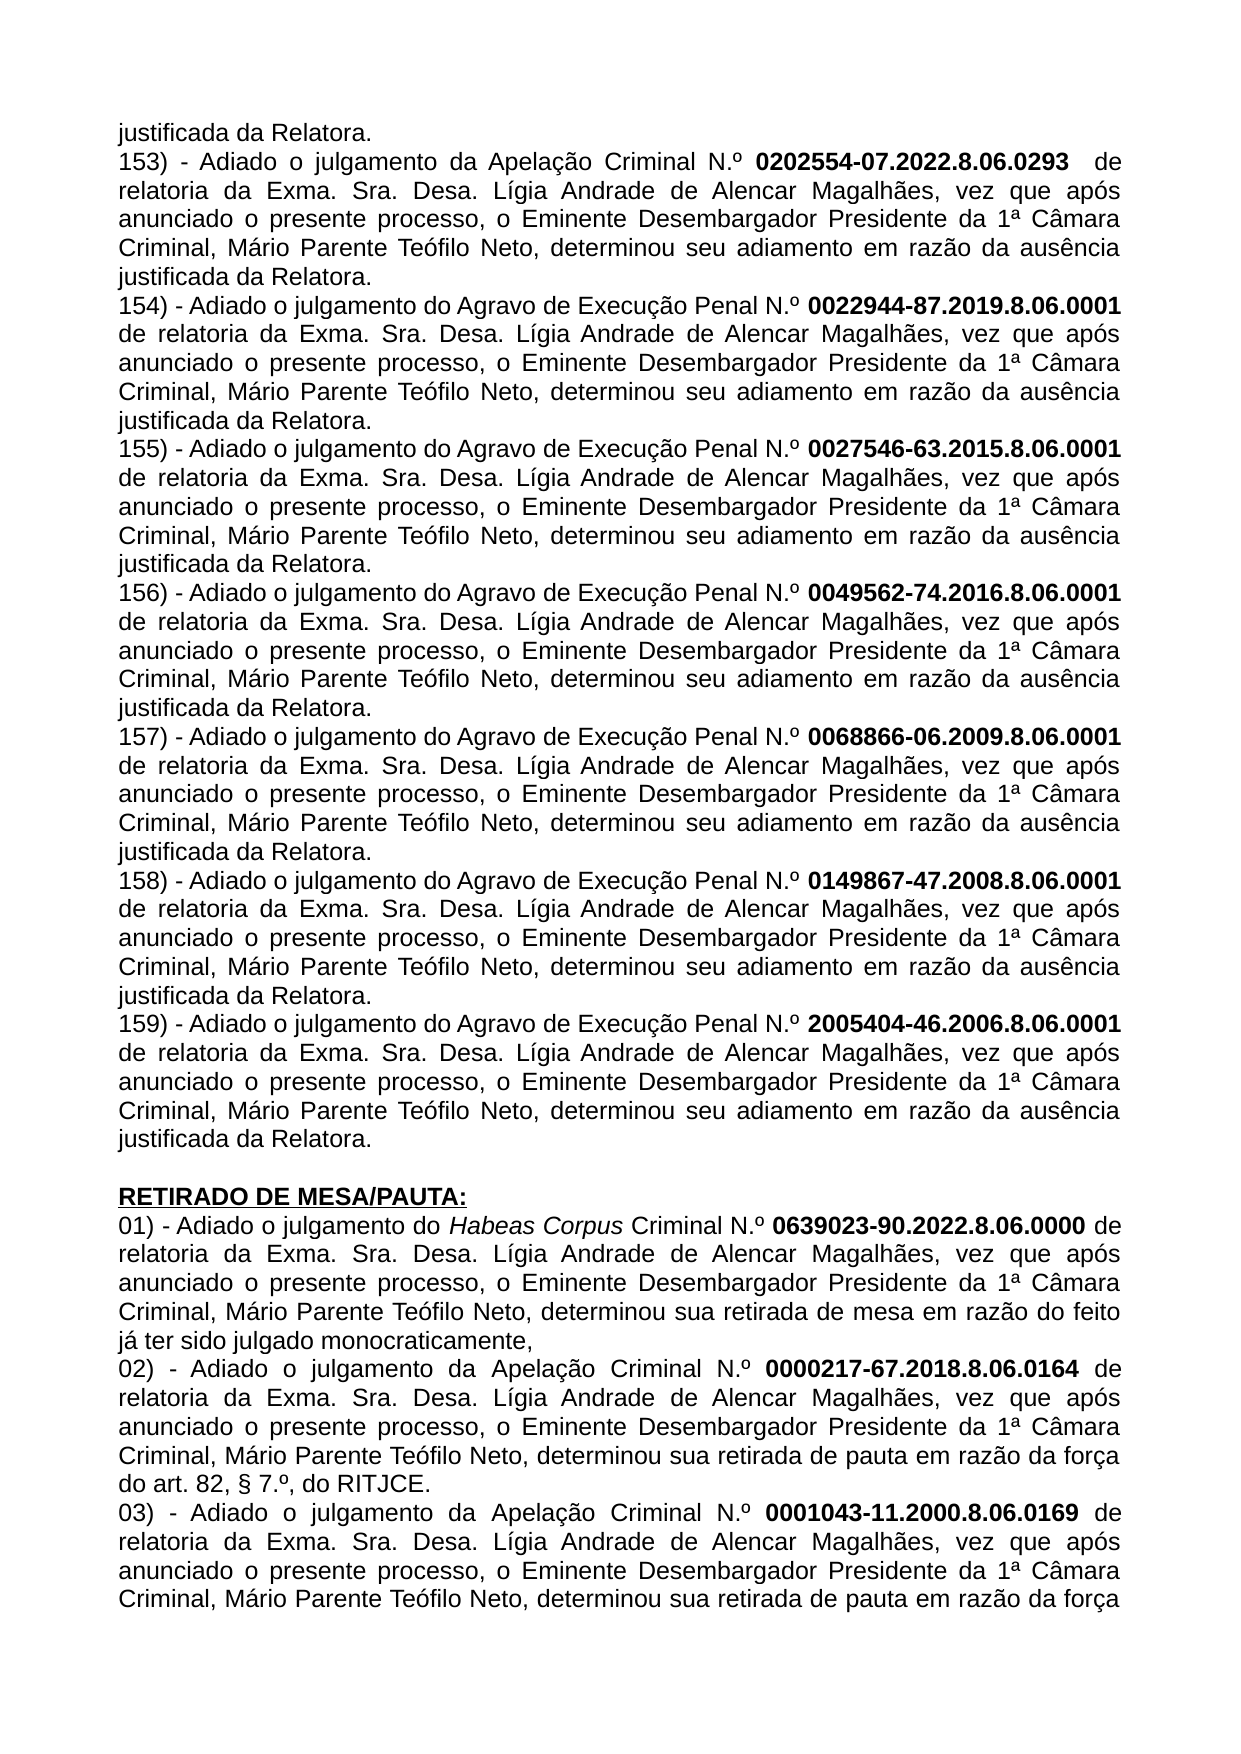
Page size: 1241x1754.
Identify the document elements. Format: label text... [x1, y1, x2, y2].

text justificada da Relatora. [118, 118, 1122, 147]
text 156) - Adiado o julgamento do Agravo de Execução Penal N.º 0049562-74.2016.8.06.0001 de relatoria da Exma. Sra. Desa. Lígia Andrade de Alencar Magalhães, vez que após anunciado o presente processo, o Eminente Desembargador Presidente da 1ª Câmara Criminal, Mário Parente Teófilo Neto, determinou seu adiamento em razão da ausência justificada da Relatora. [118, 578, 1122, 722]
text RETIRADO DE MESA/PAUTA: [118, 1182, 1122, 1211]
text 158) - Adiado o julgamento do Agravo de Execução Penal N.º 0149867-47.2008.8.06.0001 de relatoria da Exma. Sra. Desa. Lígia Andrade de Alencar Magalhães, vez que após anunciado o presente processo, o Eminente Desembargador Presidente da 1ª Câmara Criminal, Mário Parente Teófilo Neto, determinou seu adiamento em razão da ausência justificada da Relatora. [118, 866, 1122, 1009]
text 157) - Adiado o julgamento do Agravo de Execução Penal N.º 0068866-06.2009.8.06.0001 de relatoria da Exma. Sra. Desa. Lígia Andrade de Alencar Magalhães, vez que após anunciado o presente processo, o Eminente Desembargador Presidente da 1ª Câmara Criminal, Mário Parente Teófilo Neto, determinou seu adiamento em razão da ausência justificada da Relatora. [118, 722, 1122, 866]
text 154) - Adiado o julgamento do Agravo de Execução Penal N.º 0022944-87.2019.8.06.0001 de relatoria da Exma. Sra. Desa. Lígia Andrade de Alencar Magalhães, vez que após anunciado o presente processo, o Eminente Desembargador Presidente da 1ª Câmara Criminal, Mário Parente Teófilo Neto, determinou seu adiamento em razão da ausência justificada da Relatora. [118, 291, 1122, 434]
text 03) - Adiado o julgamento da Apelação Criminal N.º 0001043-11.2000.8.06.0169 de relatoria da Exma. Sra. Desa. Lígia Andrade de Alencar Magalhães, vez que após anunciado o presente processo, o Eminente Desembargador Presidente da 1ª Câmara Criminal, Mário Parente Teófilo Neto, determinou sua retirada de pauta em razão da força [118, 1498, 1122, 1613]
text 159) - Adiado o julgamento do Agravo de Execução Penal N.º 2005404-46.2006.8.06.0001 de relatoria da Exma. Sra. Desa. Lígia Andrade de Alencar Magalhães, vez que após anunciado o presente processo, o Eminente Desembargador Presidente da 1ª Câmara Criminal, Mário Parente Teófilo Neto, determinou seu adiamento em razão da ausência justificada da Relatora. [118, 1009, 1122, 1153]
text 01) - Adiado o julgamento do Habeas Corpus Criminal N.º 0639023-90.2022.8.06.0000 de relatoria da Exma. Sra. Desa. Lígia Andrade de Alencar Magalhães, vez que após anunciado o presente processo, o Eminente Desembargador Presidente da 1ª Câmara Criminal, Mário Parente Teófilo Neto, determinou sua retirada de mesa em razão do feito já ter sido julgado monocraticamente, [118, 1211, 1122, 1354]
text 02) - Adiado o julgamento da Apelação Criminal N.º 0000217-67.2018.8.06.0164 de relatoria da Exma. Sra. Desa. Lígia Andrade de Alencar Magalhães, vez que após anunciado o presente processo, o Eminente Desembargador Presidente da 1ª Câmara Criminal, Mário Parente Teófilo Neto, determinou sua retirada de pauta em razão da força do art. 82, § 7.º, do RITJCE. [118, 1354, 1122, 1498]
text 153) - Adiado o julgamento da Apelação Criminal N.º 0202554-07.2022.8.06.0293 de relatoria da Exma. Sra. Desa. Lígia Andrade de Alencar Magalhães, vez que após anunciado o presente processo, o Eminente Desembargador Presidente da 1ª Câmara Criminal, Mário Parente Teófilo Neto, determinou seu adiamento em razão da ausência justificada da Relatora. [118, 147, 1122, 291]
text 155) - Adiado o julgamento do Agravo de Execução Penal N.º 0027546-63.2015.8.06.0001 de relatoria da Exma. Sra. Desa. Lígia Andrade de Alencar Magalhães, vez que após anunciado o presente processo, o Eminente Desembargador Presidente da 1ª Câmara Criminal, Mário Parente Teófilo Neto, determinou seu adiamento em razão da ausência justificada da Relatora. [118, 434, 1122, 578]
